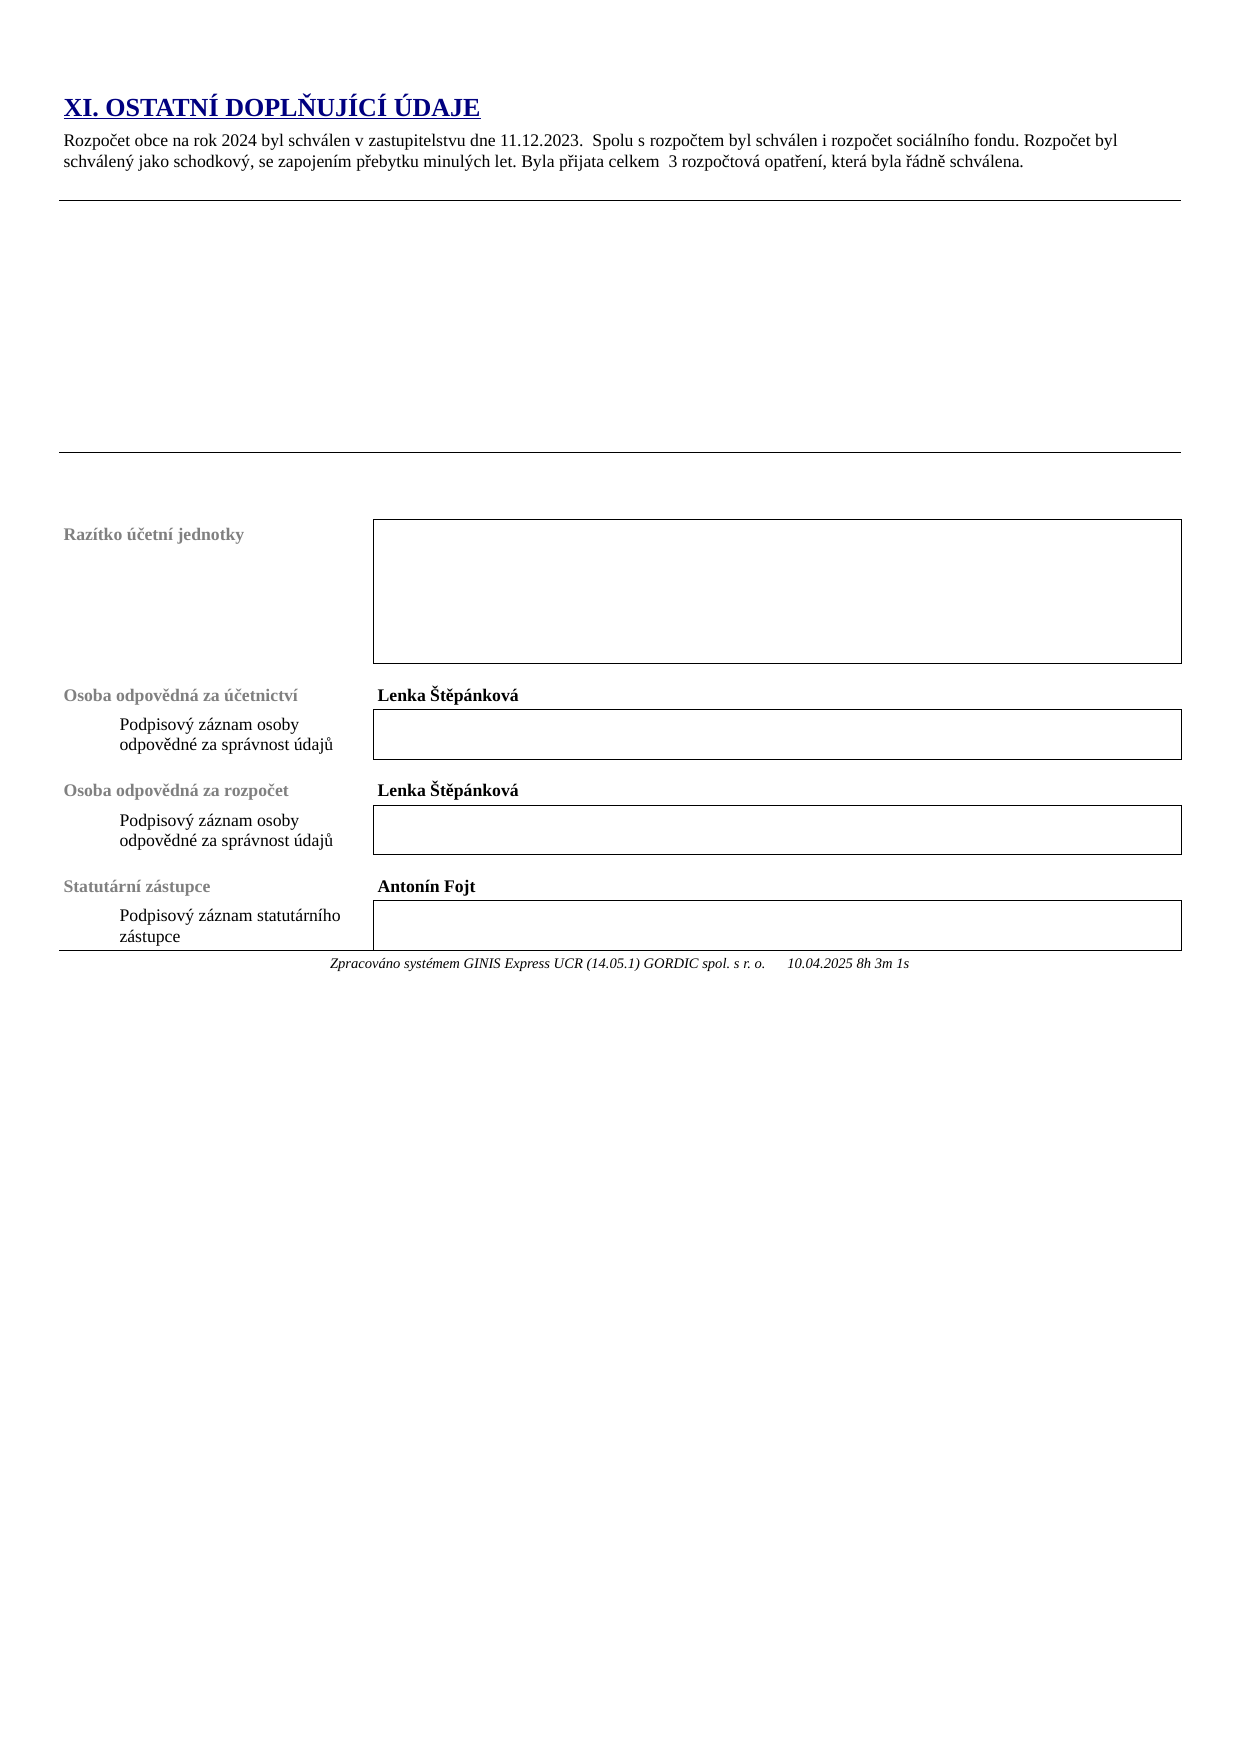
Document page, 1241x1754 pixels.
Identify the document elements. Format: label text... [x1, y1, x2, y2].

table_cell Razítko účetní jednotky [59, 519, 373, 548]
table_cell [59, 577, 373, 606]
table_cell Lenka Štěpánková [373, 776, 1181, 805]
table_cell Statutární zástupce [59, 872, 373, 900]
table_cell [374, 901, 1181, 950]
table_cell [59, 549, 373, 577]
table_cell [374, 806, 1181, 854]
table_cell [59, 427, 1181, 452]
table_cell [374, 520, 1181, 548]
table_cell [59, 351, 1181, 376]
table_cell [59, 453, 1181, 491]
table_cell Antonín Fojt [373, 872, 1181, 900]
table_cell Rozpočet obce na rok 2024 byl schválen v zastupitelstvu dne 11.12.2023. Spolu s rozpočtem byl schválen i rozpočet sociálního fondu. Rozpočet byl schválený jako schodkový, se zapojením přebytku minulých let. Byla přijata celkem 3 rozpočtová opatření, která byla řádně schválena. [59, 126, 1181, 175]
table_cell [59, 326, 1181, 351]
table_cell [59, 276, 1181, 301]
table_cell [59, 759, 1181, 776]
table_cell [374, 710, 1181, 759]
table_cell [59, 301, 1181, 326]
table_cell [59, 376, 1181, 402]
table_cell Lenka Štěpánková [373, 681, 1181, 709]
table_cell Podpisový záznam osoby odpovědné za správnost údajů [115, 805, 373, 854]
table_cell Osoba odpovědná za účetnictví [59, 681, 373, 709]
table_cell Podpisový záznam osoby odpovědné za správnost údajů [115, 709, 373, 759]
table_cell Podpisový záznam statutárního zástupce [115, 900, 373, 950]
table_cell [374, 577, 1181, 606]
table_cell [374, 549, 1181, 577]
table_cell [374, 634, 1181, 663]
table_cell [374, 606, 1181, 634]
table_cell [59, 402, 1181, 427]
table_cell [59, 251, 1181, 276]
table_cell Zpracováno systémem GINIS Express UCR (14.05.1) GORDIC spol. s r. o. 10.04.2025 8h 3m 1s [59, 951, 1181, 976]
table_cell [59, 805, 115, 854]
table_cell [59, 854, 1181, 872]
table_cell [59, 175, 1181, 200]
table_cell [59, 491, 1181, 519]
table_cell [59, 709, 115, 759]
table_header XI. OSTATNÍ DOPLŇUJÍCÍ ÚDAJE [59, 88, 1181, 126]
table_cell Osoba odpovědná za rozpočet [59, 776, 373, 805]
table_cell [59, 226, 1181, 251]
table_cell [59, 201, 1181, 226]
table_cell [59, 634, 373, 663]
table_cell [59, 663, 1181, 681]
table_cell [59, 900, 115, 950]
table_cell [59, 606, 373, 634]
